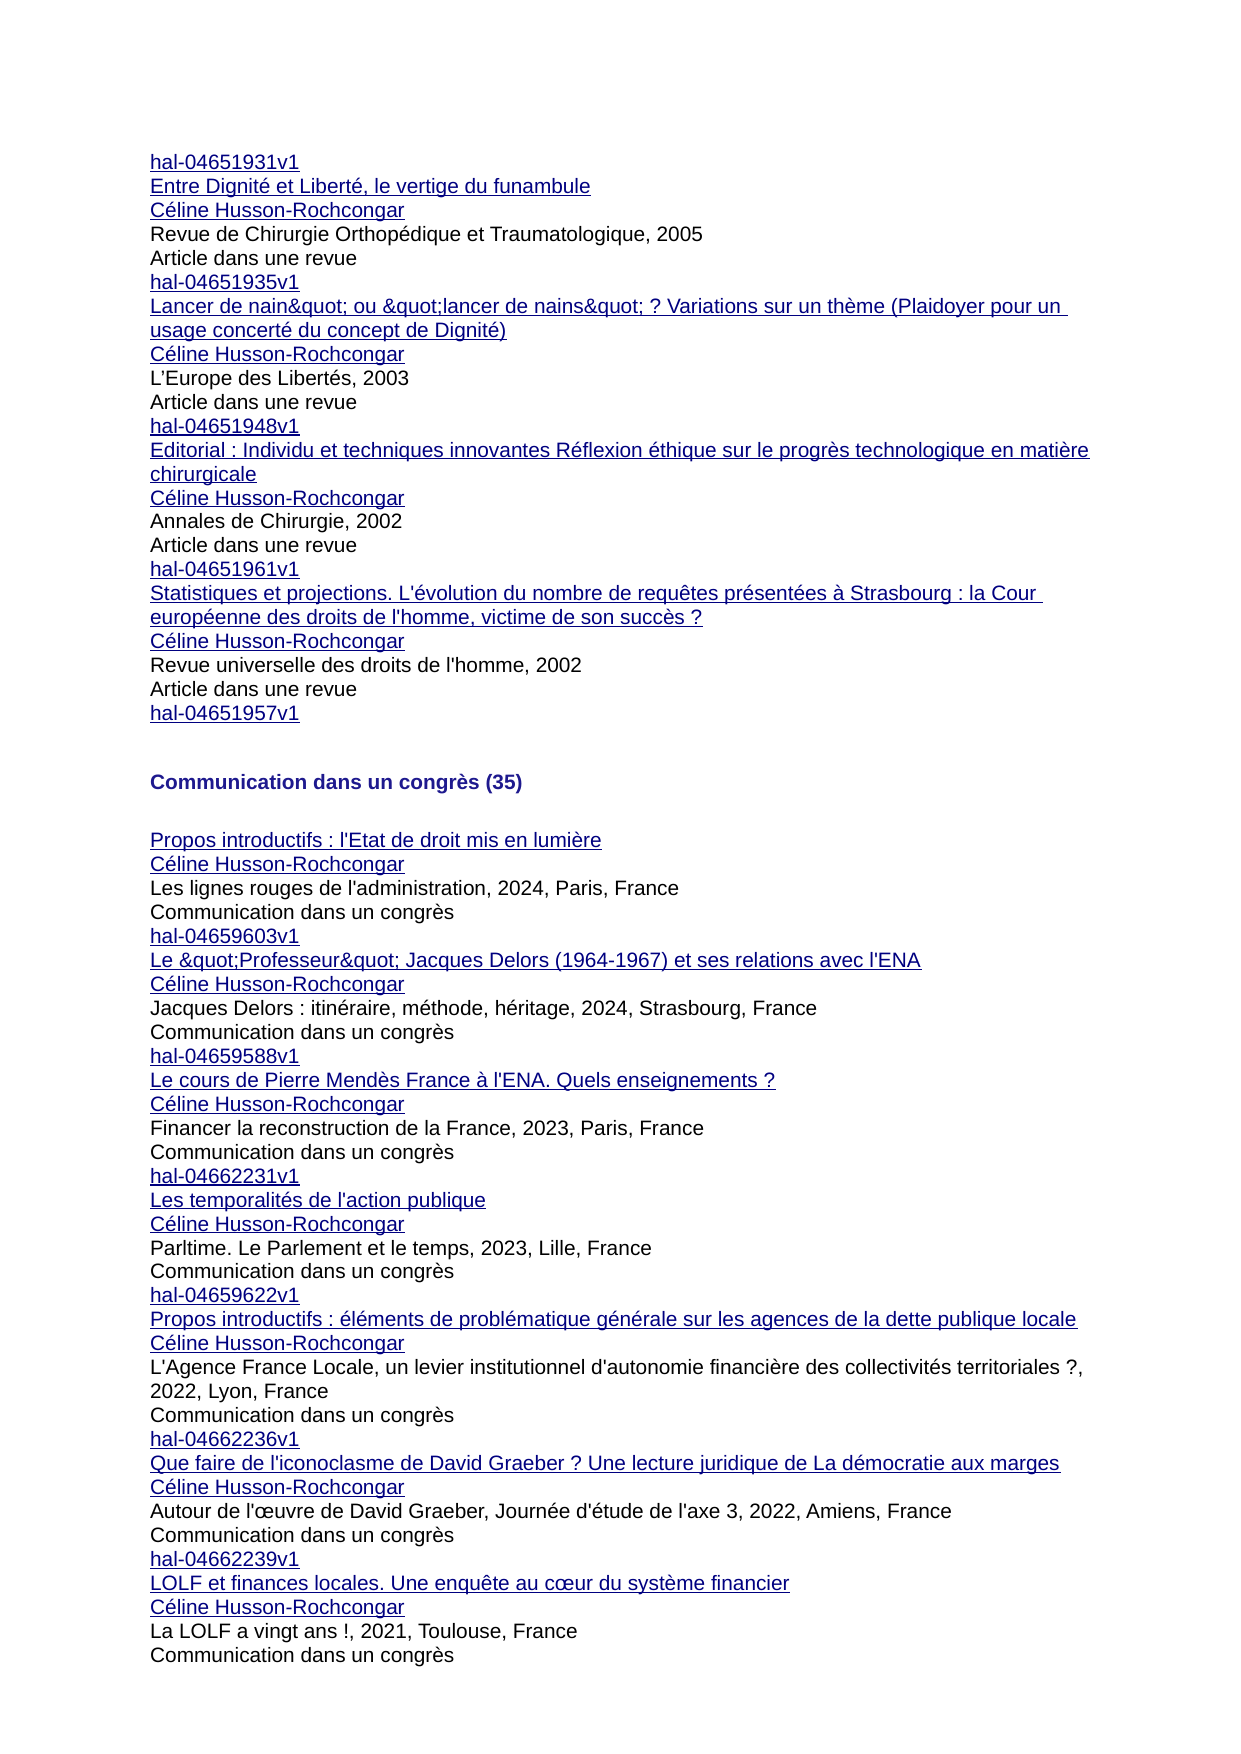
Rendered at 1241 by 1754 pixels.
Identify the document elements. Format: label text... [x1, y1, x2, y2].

table_header Propos introductifs : l'Etat de droit mis en lumière Céline Husson-Rochcongar Les lignes rouges de l'administration, 2024, Paris, France Communication dans un congrès hal-04659603v1 [150, 828, 1090, 948]
table_cell Statistiques et projections. L'évolution du nombre de requêtes présentées à Strasbourg : la Cour européenne des droits de l'homme, victime de son succès ? Céline Husson-Rochcongar Revue universelle des droits de l'homme, 2002 Article dans une revue hal-04651957v1 [150, 581, 1090, 725]
table_cell Lancer de nain&quot; ou &quot;lancer de nains&quot; ? Variations sur un thème (Plaidoyer pour un usage concerté du concept de Dignité) Céline Husson-Rochcongar L’Europe des Libertés, 2003 Article dans une revue hal-04651948v1 [150, 294, 1090, 437]
table_cell Les temporalités de l'action publique Céline Husson-Rochcongar Parltime. Le Parlement et le temps, 2023, Lille, France Communication dans un congrès hal-04659622v1 [150, 1188, 1090, 1307]
table_cell Le cours de Pierre Mendès France à l'ENA. Quels enseignements ? Céline Husson-Rochcongar Financer la reconstruction de la France, 2023, Paris, France Communication dans un congrès hal-04662231v1 [150, 1068, 1090, 1187]
table_cell Entre Dignité et Liberté, le vertige du funambule Céline Husson-Rochcongar Revue de Chirurgie Orthopédique et Traumatologique, 2005 Article dans une revue hal-04651935v1 [150, 174, 1090, 294]
table_cell Le &quot;Professeur&quot; Jacques Delors (1964-1967) et ses relations avec l'ENA Céline Husson-Rochcongar Jacques Delors : itinéraire, méthode, héritage, 2024, Strasbourg, France Communication dans un congrès hal-04659588v1 [150, 948, 1090, 1068]
table_cell Editorial : Individu et techniques innovantes Réflexion éthique sur le progrès technologique en matière [150, 438, 1090, 458]
table_cell chirurgicale Céline Husson-Rochcongar Annales de Chirurgie, 2002 Article dans une revue hal-04651961v1 [150, 459, 1090, 581]
table_cell Propos introductifs : éléments de problématique générale sur les agences de la dette publique locale Céline Husson-Rochcongar L'Agence France Locale, un levier institutionnel d'autonomie financière des collectivités territoriales ?, 2022, Lyon, France Communication dans un congrès hal-04662236v1 [150, 1307, 1090, 1451]
table_cell hal-04651931v1 [150, 150, 1090, 174]
table_cell LOLF et finances locales. Une enquête au cœur du système financier Céline Husson-Rochcongar La LOLF a vingt ans !, 2021, Toulouse, France Communication dans un congrès [150, 1571, 1090, 1667]
subtitle Communication dans un congrès (35) [150, 770, 1090, 794]
table_cell Que faire de l'iconoclasme de David Graeber ? Une lecture juridique de La démocratie aux marges Céline Husson-Rochcongar Autour de l'œuvre de David Graeber, Journée d'étude de l'axe 3, 2022, Amiens, France Communication dans un congrès hal-04662239v1 [150, 1451, 1090, 1571]
